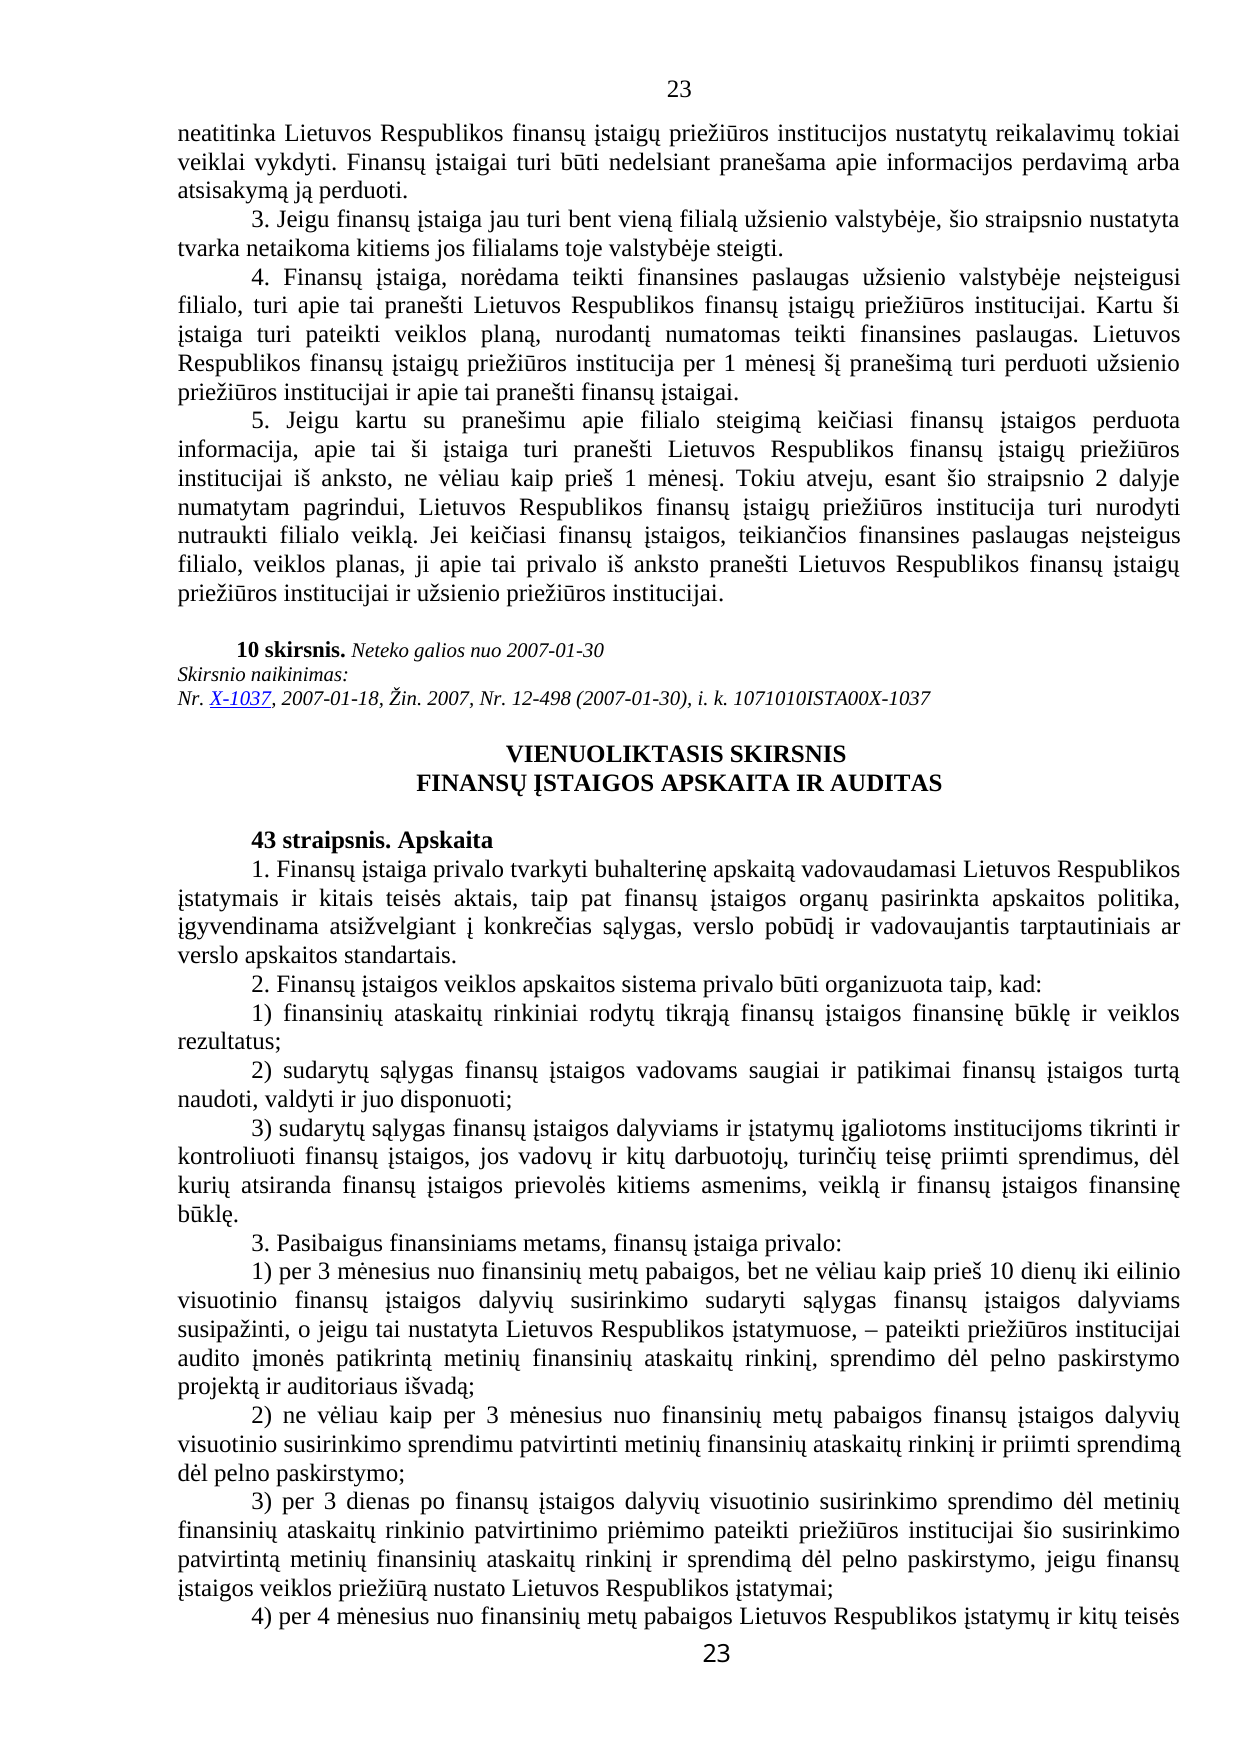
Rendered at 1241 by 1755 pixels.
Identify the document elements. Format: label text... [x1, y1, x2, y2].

text 4) per 4 mėnesius nuo finansinių metų pabaigos Lietuvos Respublikos įstatymų ir kitų teisės [177, 1601, 1181, 1630]
text 3. Jeigu finansų įstaiga jau turi bent vieną filialą užsienio valstybėje, šio straipsnio nustatyta tvarka netaikoma kitiems jos filialams toje valstybėje steigti. [177, 204, 1181, 262]
text 1) finansinių ataskaitų rinkiniai rodytų tikrąją finansų įstaigos finansinę būklę ir veiklos rezultatus; [177, 998, 1181, 1055]
text Nr. X-1037, 2007-01-18, Žin. 2007, Nr. 12-498 (2007-01-30), i. k. 1071010ISTA00X-1037 [177, 686, 1181, 710]
text Skirsnio naikinimas: [177, 662, 1181, 686]
text 3) per 3 dienas po finansų įstaigos dalyvių visuotinio susirinkimo sprendimo dėl metinių finansinių ataskaitų rinkinio patvirtinimo priėmimo pateikti priežiūros institucijai šio susirinkimo patvirtintą metinių finansinių ataskaitų rinkinį ir sprendimą dėl pelno paskirstymo, jeigu finansų įstaigos veiklos priežiūrą nustato Lietuvos Respublikos įstatymai; [177, 1486, 1181, 1601]
text 3) sudarytų sąlygas finansų įstaigos dalyviams ir įstatymų įgaliotoms institucijoms tikrinti ir kontroliuoti finansų įstaigos, jos vadovų ir kitų darbuotojų, turinčių teisę priimti sprendimus, dėl kurių atsiranda finansų įstaigos prievolės kitiems asmenims, veiklą ir finansų įstaigos finansinę būklę. [177, 1113, 1181, 1228]
text FINANSŲ ĮSTAIGOS APSKAITA IR AUDITAS [177, 768, 1181, 796]
text 3. Pasibaigus finansiniams metams, finansų įstaiga privalo: [177, 1228, 1181, 1256]
text VIENUOLIKTASIS SKIRSNIS [177, 739, 1181, 768]
text 43 straipsnis. Apskaita [177, 825, 1181, 854]
text 2) sudarytų sąlygas finansų įstaigos vadovams saugiai ir patikimai finansų įstaigos turtą naudoti, valdyti ir juo disponuoti; [177, 1055, 1181, 1113]
text 1) per 3 mėnesius nuo finansinių metų pabaigos, bet ne vėliau kaip prieš 10 dienų iki eilinio visuotinio finansų įstaigos dalyvių susirinkimo sudaryti sąlygas finansų įstaigos dalyviams susipažinti, o jeigu tai nustatyta Lietuvos Respublikos įstatymuose, – pateikti priežiūros institucijai audito įmonės patikrintą metinių finansinių ataskaitų rinkinį, sprendimo dėl pelno paskirstymo projektą ir auditoriaus išvadą; [177, 1256, 1181, 1400]
text 2. Finansų įstaigos veiklos apskaitos sistema privalo būti organizuota taip, kad: [177, 969, 1181, 998]
text 1. Finansų įstaiga privalo tvarkyti buhalterinę apskaitą vadovaudamasi Lietuvos Respublikos įstatymais ir kitais teisės aktais, taip pat finansų įstaigos organų pasirinkta apskaitos politika, įgyvendinama atsižvelgiant į konkrečias sąlygas, verslo pobūdį ir vadovaujantis tarptautiniais ar verslo apskaitos standartais. [177, 854, 1181, 969]
text neatitinka Lietuvos Respublikos finansų įstaigų priežiūros institucijos nustatytų reikalavimų tokiai veiklai vykdyti. Finansų įstaigai turi būti nedelsiant pranešama apie informacijos perdavimą arba atsisakymą ją perduoti. [177, 118, 1181, 204]
text 10 skirsnis. Neteko galios nuo 2007-01-30 [177, 636, 1181, 662]
text 4. Finansų įstaiga, norėdama teikti finansines paslaugas užsienio valstybėje neįsteigusi filialo, turi apie tai pranešti Lietuvos Respublikos finansų įstaigų priežiūros institucijai. Kartu ši įstaiga turi pateikti veiklos planą, nurodantį numatomas teikti finansines paslaugas. Lietuvos Respublikos finansų įstaigų priežiūros institucija per 1 mėnesį šį pranešimą turi perduoti užsienio priežiūros institucijai ir apie tai pranešti finansų įstaigai. [177, 262, 1181, 406]
text 2) ne vėliau kaip per 3 mėnesius nuo finansinių metų pabaigos finansų įstaigos dalyvių visuotinio susirinkimo sprendimu patvirtinti metinių finansinių ataskaitų rinkinį ir priimti sprendimą dėl pelno paskirstymo; [177, 1400, 1181, 1486]
text 5. Jeigu kartu su pranešimu apie filialo steigimą keičiasi finansų įstaigos perduota informacija, apie tai ši įstaiga turi pranešti Lietuvos Respublikos finansų įstaigų priežiūros institucijai iš anksto, ne vėliau kaip prieš 1 mėnesį. Tokiu atveju, esant šio straipsnio 2 dalyje numatytam pagrindui, Lietuvos Respublikos finansų įstaigų priežiūros institucija turi nurodyti nutraukti filialo veiklą. Jei keičiasi finansų įstaigos, teikiančios finansines paslaugas neįsteigus filialo, veiklos planas, ji apie tai privalo iš anksto pranešti Lietuvos Respublikos finansų įstaigų priežiūros institucijai ir užsienio priežiūros institucijai. [177, 406, 1181, 607]
